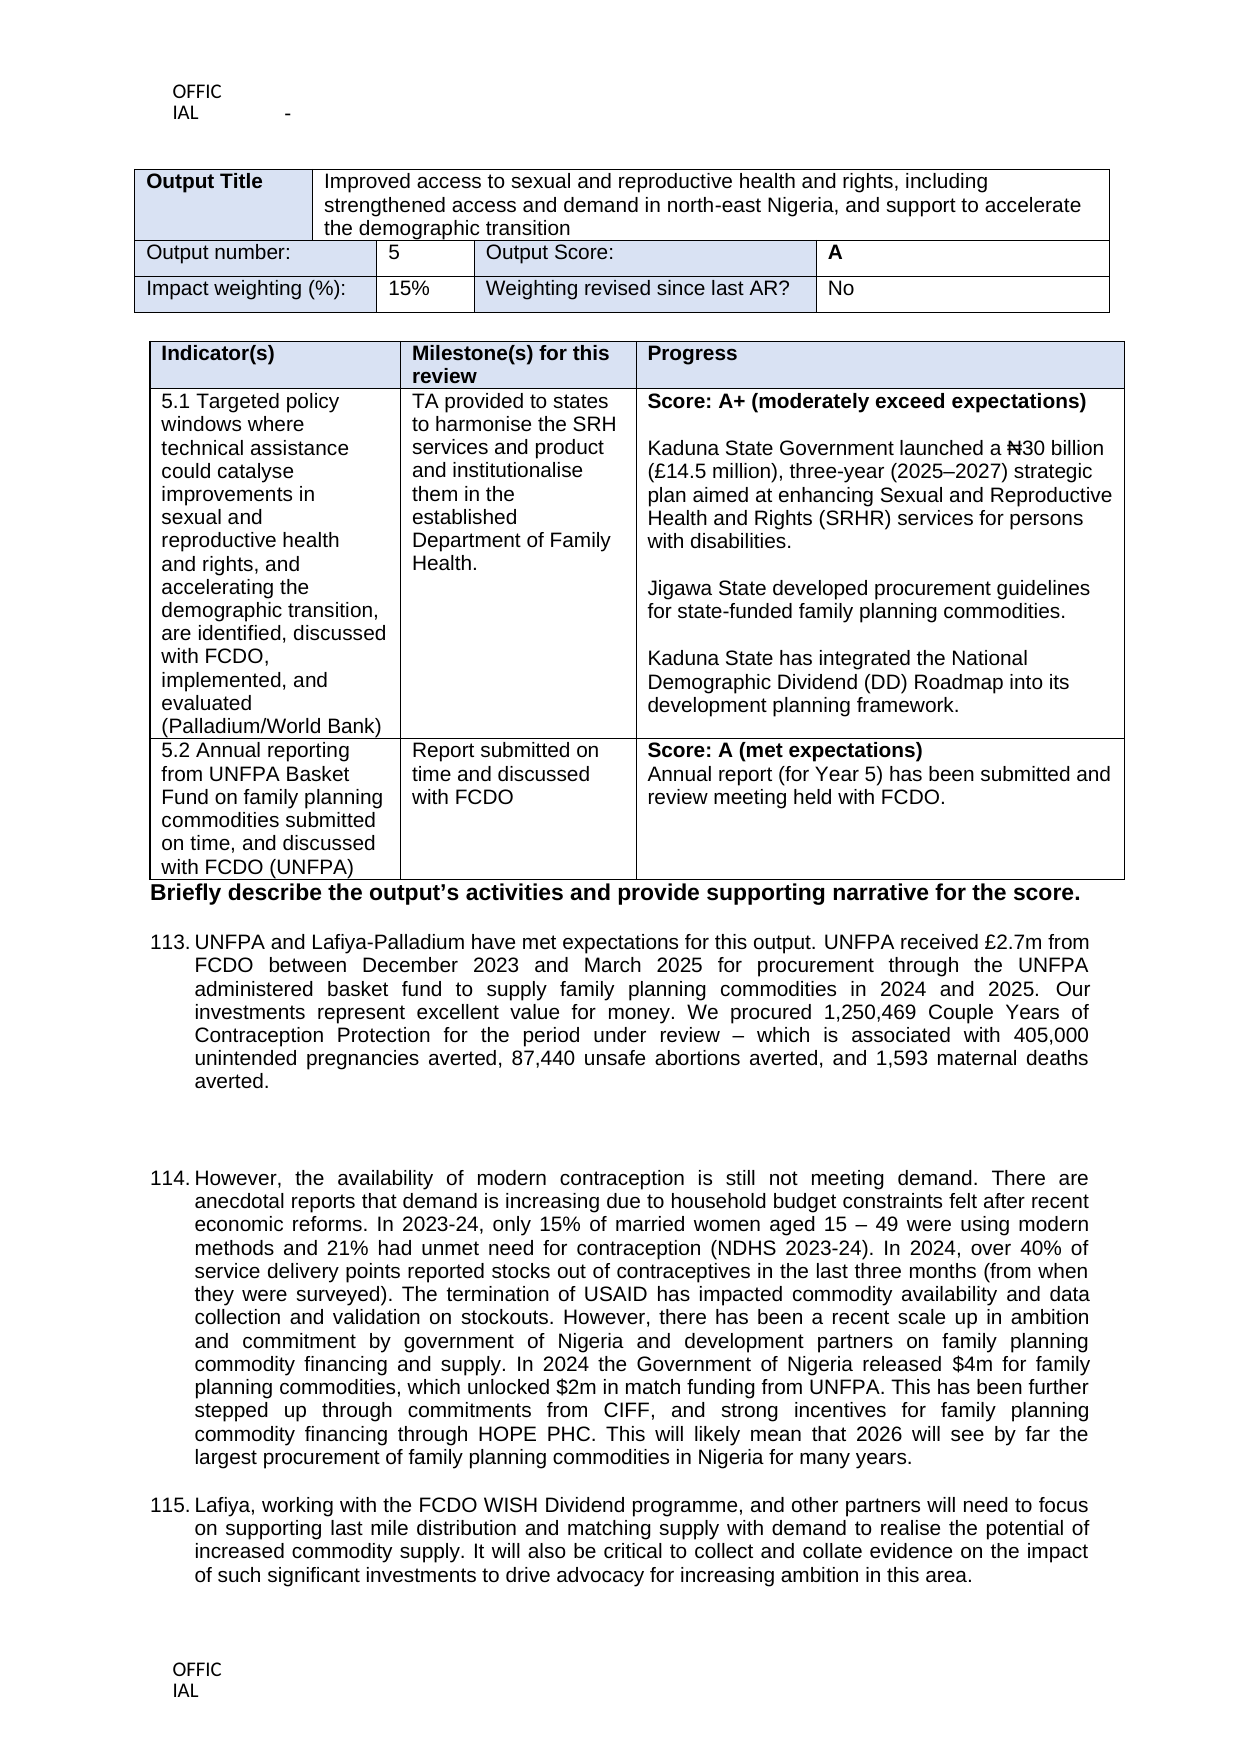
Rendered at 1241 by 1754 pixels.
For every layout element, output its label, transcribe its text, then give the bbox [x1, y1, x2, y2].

table_cell Score: A (met expectations) Annual report (for Year 5) has been submitted and review meeting held with FCDO. [637, 739, 1124, 878]
list Lafiya, working with the FCDO WISH Dividend programme, and other partners will need to focus on supporting last mile distribution and matching supply with demand to realise the potential of increased commodity supply. It will also be critical to collect and collate evidence on the impact of such significant investments to drive advocacy for increasing ambition in this area. [150, 1493, 1090, 1586]
list UNFPA and Lafiya-Palladium have met expectations for this output. UNFPA received £2.7m from FCDO between December 2023 and March 2025 for procurement through the UNFPA administered basket fund to supply family planning commodities in 2024 and 2025. Our investments represent excellent value for money. We procured 1,250,469 Couple Years of Contraception Protection for the period under review – which is associated with 405,000 unintended pregnancies averted, 87,440 unsafe abortions averted, and 1,593 maternal deaths averted. [150, 931, 1090, 1093]
text Briefly describe the output’s activities and provide supporting narrative for the score. [150, 880, 1090, 905]
table_cell Output number: [135, 241, 376, 276]
table_cell No [817, 277, 1109, 312]
list However, the availability of modern contraception is still not meeting demand. There are anecdotal reports that demand is increasing due to household budget constraints felt after recent economic reforms. In 2023-24, only 15% of married women aged 15 – 49 were using modern methods and 21% had unmet need for contraception (NDHS 2023-24). In 2024, over 40% of service delivery points reported stocks out of contraceptives in the last three months (from when they were surveyed). The termination of USAID has impacted commodity availability and data collection and validation on stockouts. However, there has been a recent scale up in ambition and commitment by government of Nigeria and development partners on family planning commodity financing and supply. In 2024 the Government of Nigeria released $4m for family planning commodities, which unlocked $2m in match funding from UNFPA. This has been further stepped up through commitments from CIFF, and strong incentives for family planning commodity financing through HOPE PHC. This will likely mean that 2026 will see by far the largest procurement of family planning commodities in Nigeria for many years. [150, 1167, 1090, 1468]
table_cell 15% [377, 277, 474, 312]
table_header Output Title [135, 170, 312, 240]
table_cell Impact weighting (%): [135, 277, 376, 312]
table_header Progress [637, 342, 1124, 388]
table_cell 5.2 Annual reporting from UNFPA Basket Fund on family planning commodities submitted on time, and discussed with FCDO (UNFPA) [151, 739, 400, 878]
table_header Milestone(s) for this review [401, 342, 636, 388]
table_cell Weighting revised since last AR? [475, 277, 816, 312]
table_cell Output Score: [475, 241, 816, 276]
table_cell A [817, 241, 1109, 276]
table_cell TA provided to states to harmonise the SRH services and product and institutionalise them in the established Department of Family Health. [401, 389, 636, 738]
table_cell 5.1 Targeted policy windows where technical assistance could catalyse improvements in sexual and reproductive health and rights, and accelerating the demographic transition, are identified, discussed with FCDO, implemented, and evaluated (Palladium/World Bank) [151, 389, 400, 738]
table_cell Score: A+ (moderately exceed expectations) Kaduna State Government launched a ₦30 billion (£14.5 million), three-year (2025–2027) strategic plan aimed at enhancing Sexual and Reproductive Health and Rights (SRHR) services for persons with disabilities. Jigawa State developed procurement guidelines for state-funded family planning commodities. Kaduna State has integrated the National Demographic Dividend (DD) Roadmap into its development planning framework. [637, 389, 1124, 738]
table_cell 5 [377, 241, 474, 276]
table_header Indicator(s) [151, 342, 400, 388]
table_cell Report submitted on time and discussed with FCDO [401, 739, 636, 878]
table_header Improved access to sexual and reproductive health and rights, including strengthened access and demand in north-east Nigeria, and support to accelerate the demographic transition [313, 170, 1109, 240]
